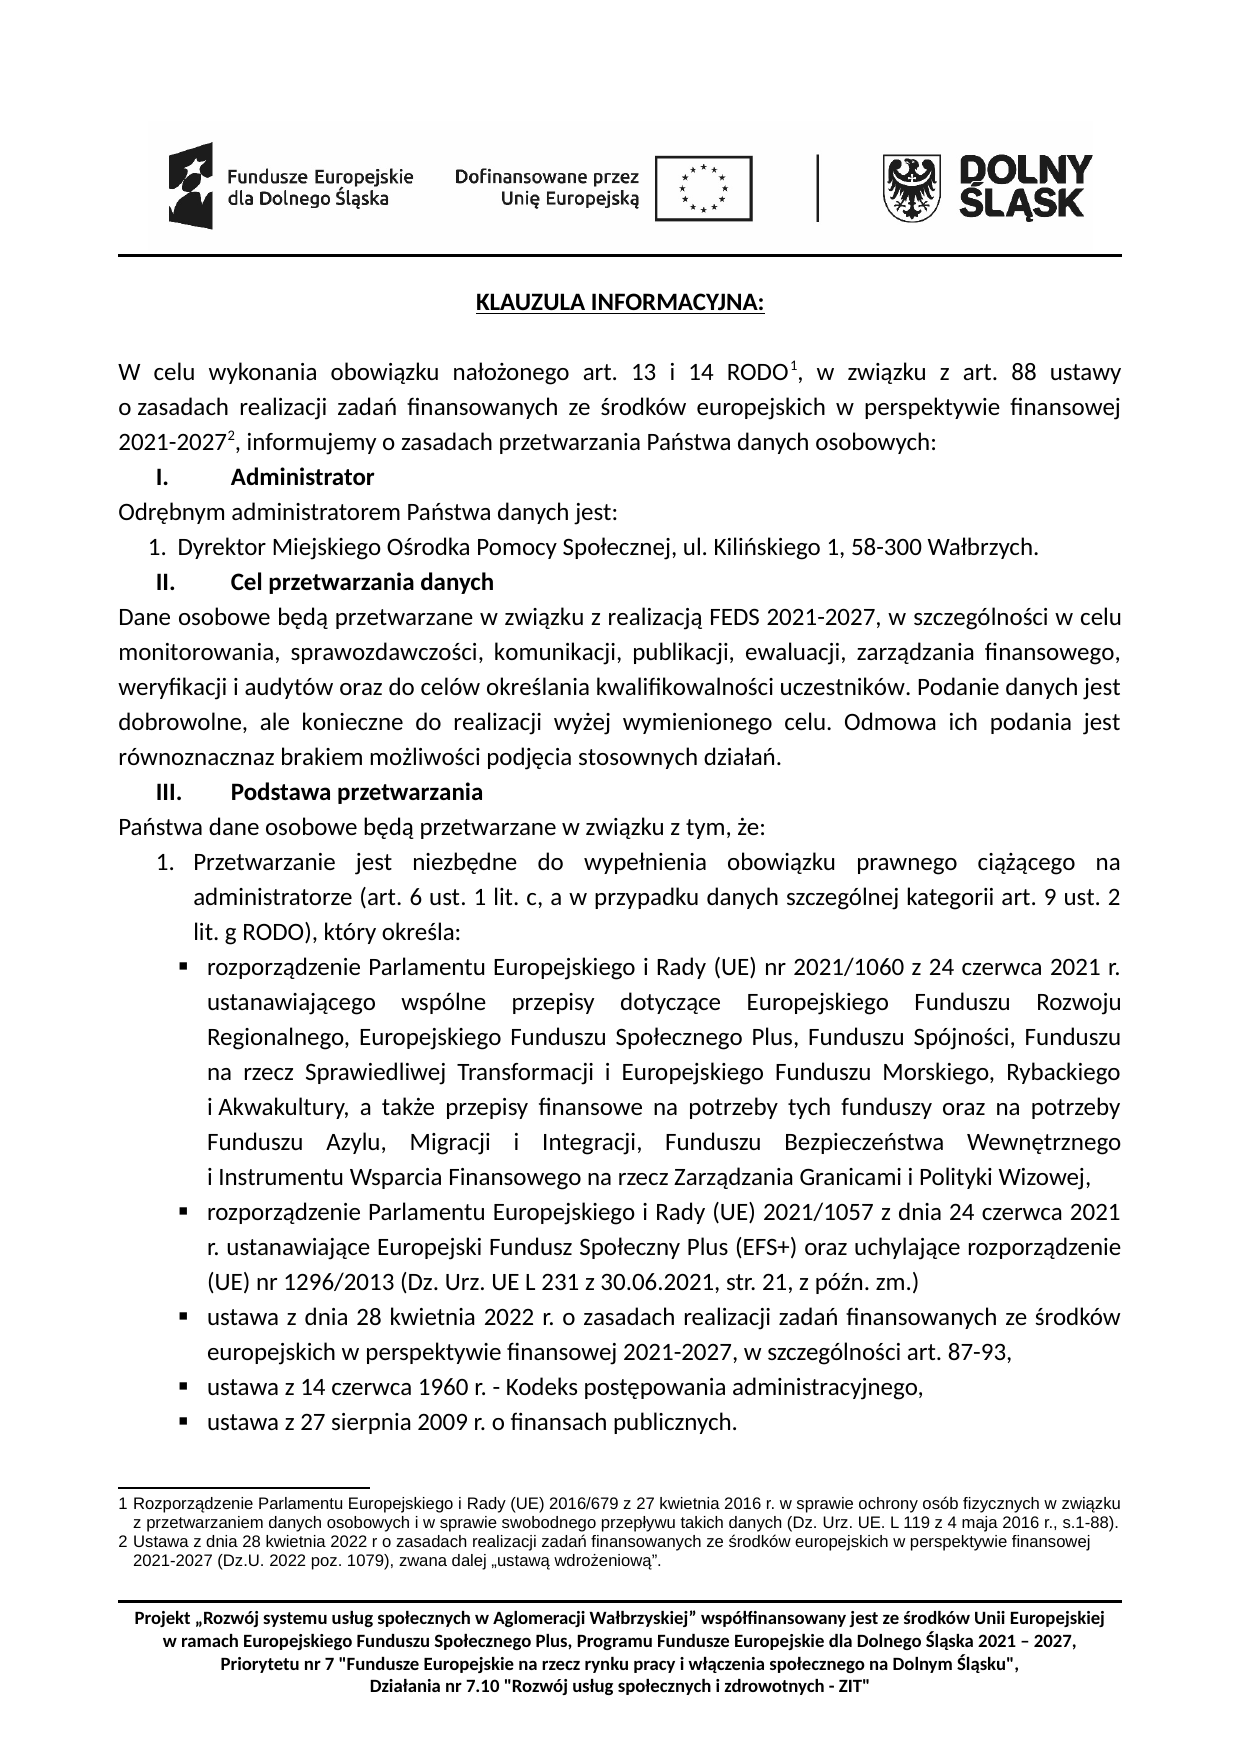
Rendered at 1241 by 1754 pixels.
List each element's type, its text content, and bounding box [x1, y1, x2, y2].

picture [147, 121, 1093, 251]
list Przetwarzanie jest niezbędne do wypełnienia obowiązku prawnego ciążącego na administratorze (art. 6 ust. 1 lit. c, a w przypadku danych szczególnej kategorii art. 9 ust. 2 lit. g RODO), który określa: [156, 847, 1122, 947]
list Cel przetwarzania danych [156, 567, 1122, 597]
text Ustawa z dnia 28 kwietnia 2022 r o zasadach realizacji zadań finansowanych ze środków europejskich w perspektywie finansowej 2021-2027 (Dz.U. 2022 poz. 1079), zwana dalej „ustawą wdrożeniową”. [118, 1532, 1122, 1570]
text Państwa dane osobowe będą przetwarzane w związku z tym, że: [118, 812, 1122, 842]
list Dyrektor Miejskiego Ośrodka Pomocy Społecznej, ul. Kilińskiego 1, 58-300 Wałbrzych. [148, 532, 1122, 562]
list Podstawa przetwarzania [156, 777, 1122, 807]
text Dane osobowe będą przetwarzane w związku z realizacją FEDS 2021-2027, w szczególności w celu monitorowania, sprawozdawczości, komunikacji, publikacji, ewaluacji, zarządzania finansowego, weryfikacji i audytów oraz do celów określania kwalifikowalności uczestników. Podanie danych jest dobrowolne, ale konieczne do realizacji wyżej wymienionego celu. Odmowa ich podania jest równoznacznaz brakiem możliwości podjęcia stosownych działań. [118, 602, 1122, 772]
list rozporządzenie Parlamentu Europejskiego i Rady (UE) nr 2021/1060 z 24 czerwca 2021 r. ustanawiającego wspólne przepisy dotyczące Europejskiego Funduszu Rozwoju Regionalnego, Europejskiego Funduszu Społecznego Plus, Funduszu Spójności, Funduszu na rzecz Sprawiedliwej Transformacji i Europejskiego Funduszu Morskiego, Rybackiego i Akwakultury, a także przepisy finansowe na potrzeby tych funduszy oraz na potrzeby Funduszu Azylu, Migracji i Integracji, Funduszu Bezpieczeństwa Wewnętrznego i Instrumentu Wsparcia Finansowego na rzecz Zarządzania Granicami i Polityki Wizowej, [177, 952, 1122, 1192]
list rozporządzenie Parlamentu Europejskiego i Rady (UE) 2021/1057 z dnia 24 czerwca 2021 r. ustanawiające Europejski Fundusz Społeczny Plus (EFS+) oraz uchylające rozporządzenie (UE) nr 1296/2013 (Dz. Urz. UE L 231 z 30.06.2021, str. 21, z późn. zm.) [177, 1197, 1122, 1297]
list ustawa z 27 sierpnia 2009 r. o finansach publicznych. [177, 1407, 1122, 1437]
text Odrębnym administratorem Państwa danych jest: [118, 497, 1122, 527]
list ustawa z dnia 28 kwietnia 2022 r. o zasadach realizacji zadań finansowanych ze środków europejskich w perspektywie finansowej 2021-2027, w szczególności art. 87-93, [177, 1302, 1122, 1367]
text Rozporządzenie Parlamentu Europejskiego i Rady (UE) 2016/679 z 27 kwietnia 2016 r. w sprawie ochrony osób fizycznych w związku z przetwarzaniem danych osobowych i w sprawie swobodnego przepływu takich danych (Dz. Urz. UE. L 119 z 4 maja 2016 r., s.1-88). [118, 1494, 1122, 1532]
list Administrator [156, 462, 1122, 492]
list ustawa z 14 czerwca 1960 r. - Kodeks postępowania administracyjnego, [177, 1372, 1122, 1402]
text W celu wykonania obowiązku nałożonego art. 13 i 14 RODO, w związku z art. 88 ustawy o zasadach realizacji zadań finansowanych ze środków europejskich w perspektywie finansowej 2021-2027, informujemy o zasadach przetwarzania Państwa danych osobowych: [118, 357, 1122, 457]
text KLAUZULA INFORMACYJNA: [118, 287, 1122, 317]
